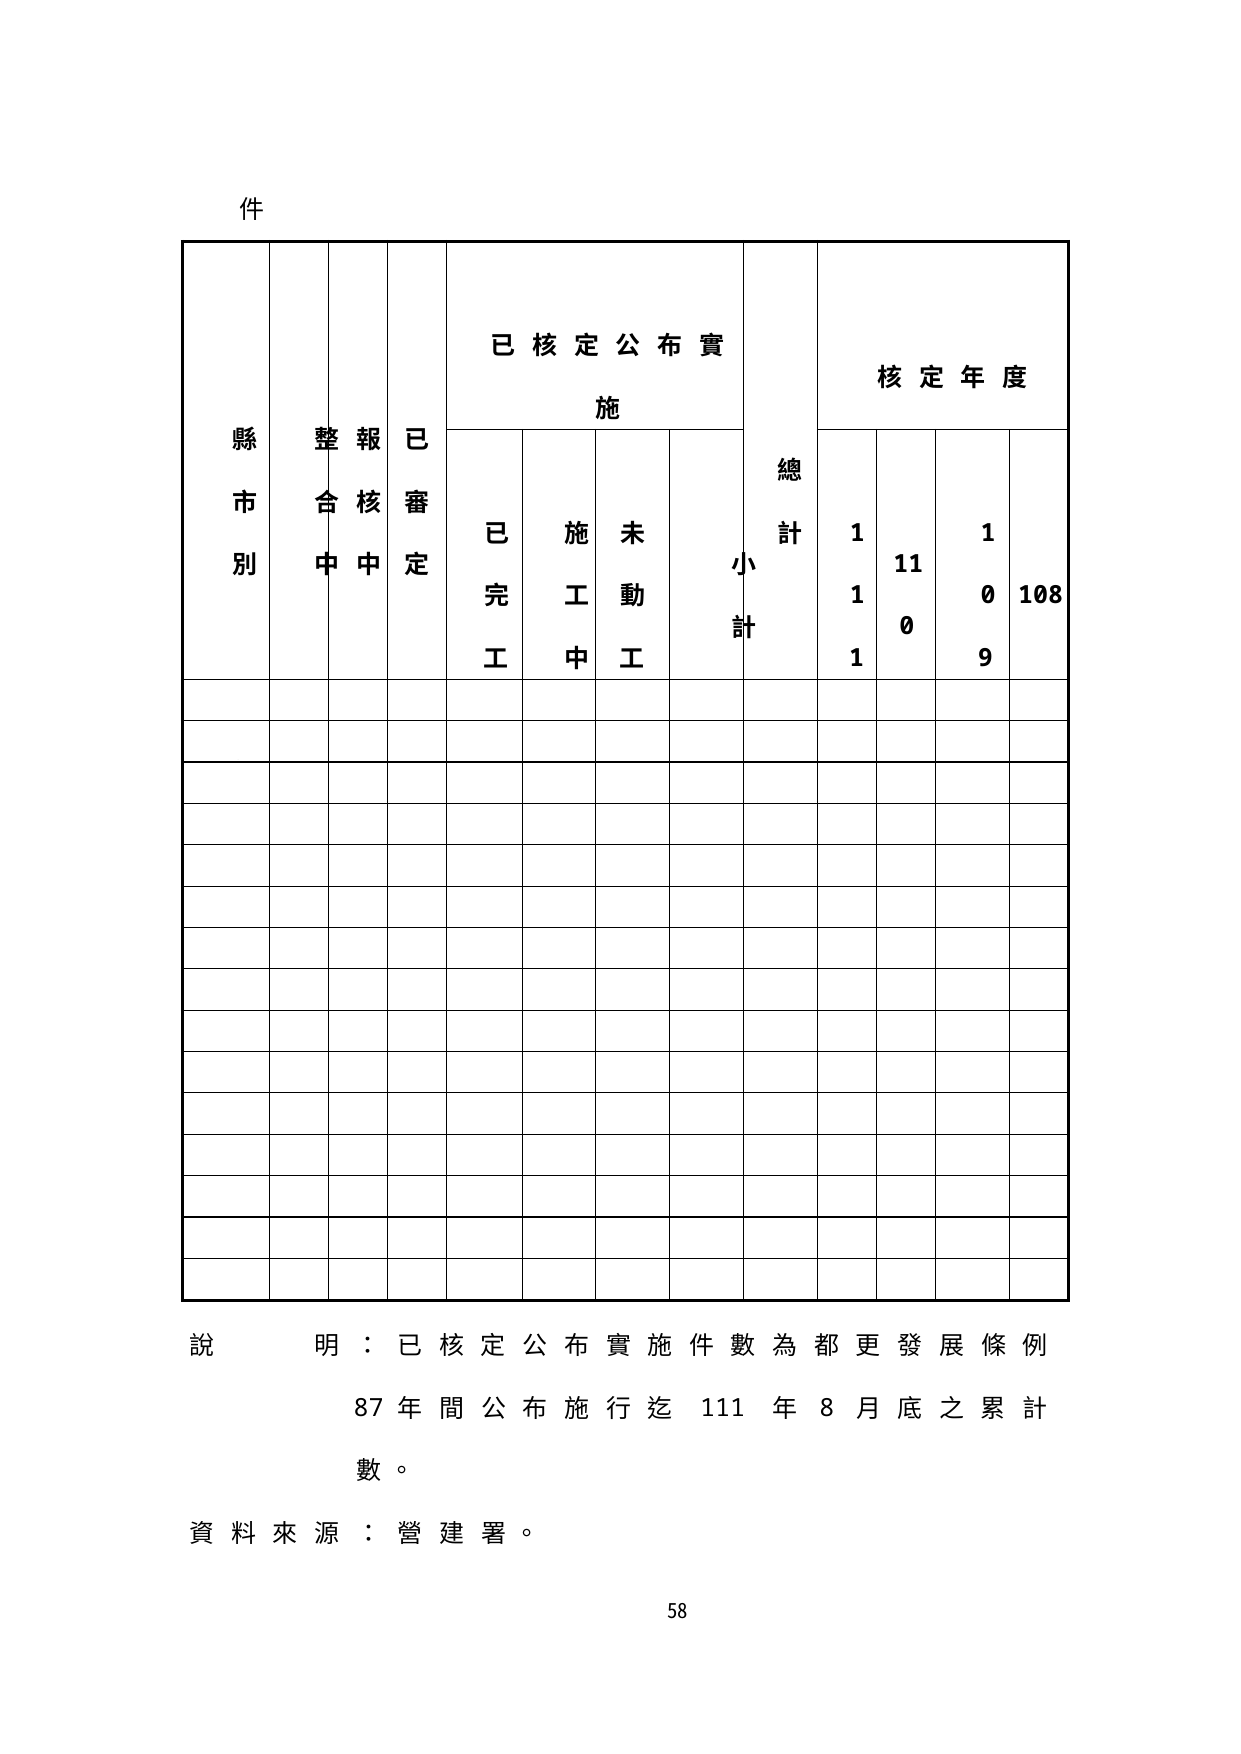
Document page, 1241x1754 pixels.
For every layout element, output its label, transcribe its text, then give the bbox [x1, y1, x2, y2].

table_cell 43 [936, 680, 1009, 720]
table_cell 0 [523, 969, 595, 1009]
table_cell 施工中 [523, 430, 595, 679]
table_cell 0 [877, 1135, 935, 1175]
table_cell 臺北市 [184, 680, 269, 720]
table_cell 0 [1010, 969, 1067, 1009]
table_cell 3 [329, 845, 387, 886]
table_cell 1,028 [670, 1259, 743, 1299]
table_cell 1 [744, 1052, 817, 1092]
table_cell 512 [447, 1259, 522, 1299]
table_cell 103 [1010, 1259, 1067, 1299]
table_cell 0 [1010, 887, 1067, 927]
table_cell 0 [818, 928, 876, 968]
table_cell 0 [936, 1093, 1009, 1134]
table_cell 1 [596, 1218, 669, 1258]
table_cell 2 [670, 1218, 743, 1258]
table_cell 0 [388, 1093, 446, 1134]
table_cell 246 [523, 1259, 595, 1299]
table_cell 270 [596, 1259, 669, 1299]
table_cell 27 [329, 1011, 387, 1051]
table_cell 2 [670, 1135, 743, 1175]
table_cell 0 [936, 1176, 1009, 1216]
table_header 已審定 [388, 243, 446, 679]
text 說 明：已核定公布實施件數為都更發展條例87年間公布施行迄111年8月底之累計數。 [181, 1302, 1056, 1490]
table_cell 0 [1010, 928, 1067, 968]
table_cell 86 [936, 1259, 1009, 1299]
table_cell 8 [744, 928, 817, 968]
table_cell 未動工 [596, 430, 669, 679]
table_cell 2 [818, 887, 876, 927]
table_cell 2 [936, 1011, 1009, 1051]
table_cell 小計 [670, 430, 743, 679]
table_cell 0 [877, 928, 935, 968]
table_cell 南投縣 [184, 1093, 269, 1134]
table_cell 0 [523, 1135, 595, 1175]
table_cell 110 [877, 430, 935, 679]
table_cell 5 [329, 763, 387, 803]
table_cell 臺中市 [184, 804, 269, 844]
table_cell 1 [596, 1135, 669, 1175]
table_cell 3 [270, 887, 328, 927]
table_cell 0 [329, 1176, 387, 1216]
table_cell 12 [270, 1259, 328, 1299]
table_cell 0 [388, 763, 446, 803]
table_cell 嘉義市 [184, 1176, 269, 1216]
table_cell 桃園市 [184, 763, 269, 803]
table_cell 5 [744, 1218, 817, 1258]
table_cell 1 [1010, 1218, 1067, 1258]
table_cell 0 [877, 969, 935, 1009]
table_header 已核定公布實施 [447, 243, 743, 429]
table_cell 3 [1010, 804, 1067, 844]
table_cell 0 [270, 1218, 328, 1258]
table_cell 0 [523, 1176, 595, 1216]
table_cell 雲林縣 [184, 1135, 269, 1175]
table_cell 1 [670, 1176, 743, 1216]
table_cell 2 [877, 887, 935, 927]
table_cell 40 [877, 680, 935, 720]
table_cell 臺南市 [184, 845, 269, 886]
table_cell 0 [818, 1218, 876, 1258]
table_cell 0 [388, 887, 446, 927]
table_cell 1 [936, 887, 1009, 927]
table_cell 2 [818, 845, 876, 886]
table_cell 0 [1010, 845, 1067, 886]
table_cell 264 [447, 680, 522, 720]
table_header 整合中 [270, 243, 328, 679]
table_cell 133 [744, 804, 817, 844]
table_cell 168 [596, 680, 669, 720]
table_cell 2 [270, 1011, 328, 1051]
table_cell 0 [388, 928, 446, 968]
table_cell 0 [1010, 1093, 1067, 1134]
table_cell 0 [818, 969, 876, 1009]
table_cell 0 [447, 969, 522, 1009]
table_cell 111 [818, 430, 876, 679]
table_cell 0 [936, 969, 1009, 1009]
table_cell 0 [818, 1093, 876, 1134]
table_cell 13 [596, 804, 669, 844]
table_cell 834 [744, 680, 817, 720]
table_cell 11 [877, 721, 935, 761]
table_cell 2 [936, 845, 1009, 886]
table_cell 49 [818, 1259, 876, 1299]
table_cell 0 [877, 1218, 935, 1258]
table_header 總計 [744, 243, 817, 679]
table_cell 1 [388, 845, 446, 886]
table_cell 14 [670, 887, 743, 927]
table_cell 宜蘭縣 [184, 969, 269, 1009]
table_cell 1 [523, 1218, 595, 1258]
table_cell 0 [818, 1135, 876, 1175]
table_cell 0 [523, 1093, 595, 1134]
table_cell 581 [670, 680, 743, 720]
table_cell 5 [596, 887, 669, 927]
table_cell 0 [877, 1052, 935, 1092]
table_cell 17 [388, 721, 446, 761]
table_cell 0 [270, 845, 328, 886]
table_cell 0 [270, 1135, 328, 1175]
table_cell 0 [270, 804, 328, 844]
table_cell 108 [1010, 430, 1067, 679]
table_cell 0 [388, 1052, 446, 1092]
text 資料來源：營建署。 [181, 1490, 1056, 1552]
table_cell 1 [523, 1052, 595, 1092]
table_cell 17 [744, 763, 817, 803]
table_cell 0 [270, 1176, 328, 1216]
table_cell 0 [329, 1093, 387, 1134]
table_cell 0 [447, 1218, 522, 1258]
table_cell 1 [936, 1135, 1009, 1175]
table_cell 1 [388, 804, 446, 844]
table_cell 0 [388, 969, 446, 1009]
table_cell 0 [936, 928, 1009, 968]
table_cell 0 [818, 1176, 876, 1216]
table_cell 6 [523, 1011, 595, 1051]
table_cell 澎湖縣 [184, 1218, 269, 1258]
table_cell 29 [1010, 721, 1067, 761]
table_cell 1 [596, 969, 669, 1009]
table_cell 0 [877, 1176, 935, 1216]
table_cell 1 [670, 969, 743, 1009]
table_cell 70 [447, 804, 522, 844]
table_cell 26 [329, 804, 387, 844]
table_cell 0 [818, 1052, 876, 1092]
table_cell 109 [936, 430, 1009, 679]
table_cell 2 [596, 845, 669, 886]
table_cell 新竹市 [184, 1011, 269, 1051]
table_cell 4 [670, 928, 743, 968]
table_cell 1 [877, 763, 935, 803]
table_cell 63 [596, 721, 669, 761]
table_cell 新北市 [184, 721, 269, 761]
table_cell 61 [447, 721, 522, 761]
table_cell 3 [329, 1218, 387, 1258]
table_cell 1 [447, 1176, 522, 1216]
table_cell 1 [744, 1176, 817, 1216]
table_cell 3 [818, 763, 876, 803]
table_cell 4 [329, 928, 387, 968]
table_cell 28 [670, 1093, 743, 1134]
table_cell 0 [596, 1011, 669, 1051]
table_cell 6 [329, 887, 387, 927]
table_cell 1 [936, 1218, 1009, 1258]
table_cell 91 [744, 845, 817, 886]
table_cell 已完工 [447, 430, 522, 679]
table_cell 87 [670, 845, 743, 886]
table_cell 38 [388, 680, 446, 720]
table_header 核定年度 [818, 243, 1067, 429]
table_cell 65 [1010, 680, 1067, 720]
table_cell 4 [523, 887, 595, 927]
table_cell 0 [596, 1052, 669, 1092]
table_cell 4 [936, 763, 1009, 803]
table_cell 0 [596, 928, 669, 968]
table_cell 0 [329, 1052, 387, 1092]
table_cell 0 [388, 1135, 446, 1175]
table_cell 325 [744, 721, 817, 761]
table_cell 0 [270, 721, 328, 761]
table_cell 23 [744, 887, 817, 927]
table_cell 57 [388, 1259, 446, 1299]
table_cell 54 [523, 721, 595, 761]
table_cell 0 [270, 969, 328, 1009]
table_cell 13 [818, 721, 876, 761]
table_cell 0 [447, 1052, 522, 1092]
table_cell 高雄市 [184, 887, 269, 927]
table_cell 1 [670, 1052, 743, 1092]
table_cell 0 [329, 969, 387, 1009]
table_cell 0 [270, 1052, 328, 1092]
table_cell 0 [270, 763, 328, 803]
table_cell 178 [670, 721, 743, 761]
table_cell 130 [329, 721, 387, 761]
table_cell 2 [877, 845, 935, 886]
table_cell 16 [936, 804, 1009, 844]
table_cell 1,509 [744, 1259, 817, 1299]
table_cell 23 [523, 804, 595, 844]
table_cell 0 [388, 1218, 446, 1258]
table_cell 3 [447, 763, 522, 803]
table_cell 總計 [184, 1259, 269, 1299]
table_cell 7 [596, 763, 669, 803]
table_cell 2 [523, 928, 595, 968]
table_cell 4 [818, 804, 876, 844]
table_cell 4 [523, 845, 595, 886]
table_cell 0 [270, 1093, 328, 1134]
table_cell 0 [1010, 1176, 1067, 1216]
table_cell 1 [1010, 1135, 1067, 1175]
table_cell 0 [270, 928, 328, 968]
table_cell 2 [447, 928, 522, 968]
table_cell 149 [523, 680, 595, 720]
table_cell 0 [329, 1135, 387, 1175]
table_cell 0 [388, 1176, 446, 1216]
table_cell 11 [877, 804, 935, 844]
table_cell 40 [744, 1011, 817, 1051]
table_cell 5 [447, 1011, 522, 1051]
table_cell 25 [818, 680, 876, 720]
table_cell 12 [670, 763, 743, 803]
table_cell 11 [670, 1011, 743, 1051]
table_cell 28 [744, 1093, 817, 1134]
table_cell 0 [877, 1093, 935, 1134]
table_header 報核中 [329, 243, 387, 679]
table_header 縣市別 [184, 243, 269, 679]
table_cell 208 [329, 680, 387, 720]
table_cell 0 [388, 1011, 446, 1051]
table_cell 2 [523, 763, 595, 803]
table_cell 16 [936, 721, 1009, 761]
text 件 [181, 177, 1056, 229]
table_cell 1 [447, 1135, 522, 1175]
table_cell 0 [818, 1011, 876, 1051]
table_cell 0 [596, 1176, 669, 1216]
table_cell 0 [1010, 1052, 1067, 1092]
table_cell 67 [877, 1259, 935, 1299]
table_cell 苗栗縣 [184, 1052, 269, 1092]
table_cell 0 [877, 1011, 935, 1051]
table_cell 3 [1010, 1011, 1067, 1051]
table_cell 1 [1010, 763, 1067, 803]
table_cell 基隆市 [184, 928, 269, 968]
table_cell 19 [447, 1093, 522, 1134]
table_cell 1 [744, 969, 817, 1009]
table_cell 9 [596, 1093, 669, 1134]
table_cell 81 [447, 845, 522, 886]
table_cell 106 [670, 804, 743, 844]
table_cell 412 [329, 1259, 387, 1299]
table_cell 5 [447, 887, 522, 927]
table_cell 7 [270, 680, 328, 720]
table_cell 2 [744, 1135, 817, 1175]
table_cell 0 [936, 1052, 1009, 1092]
